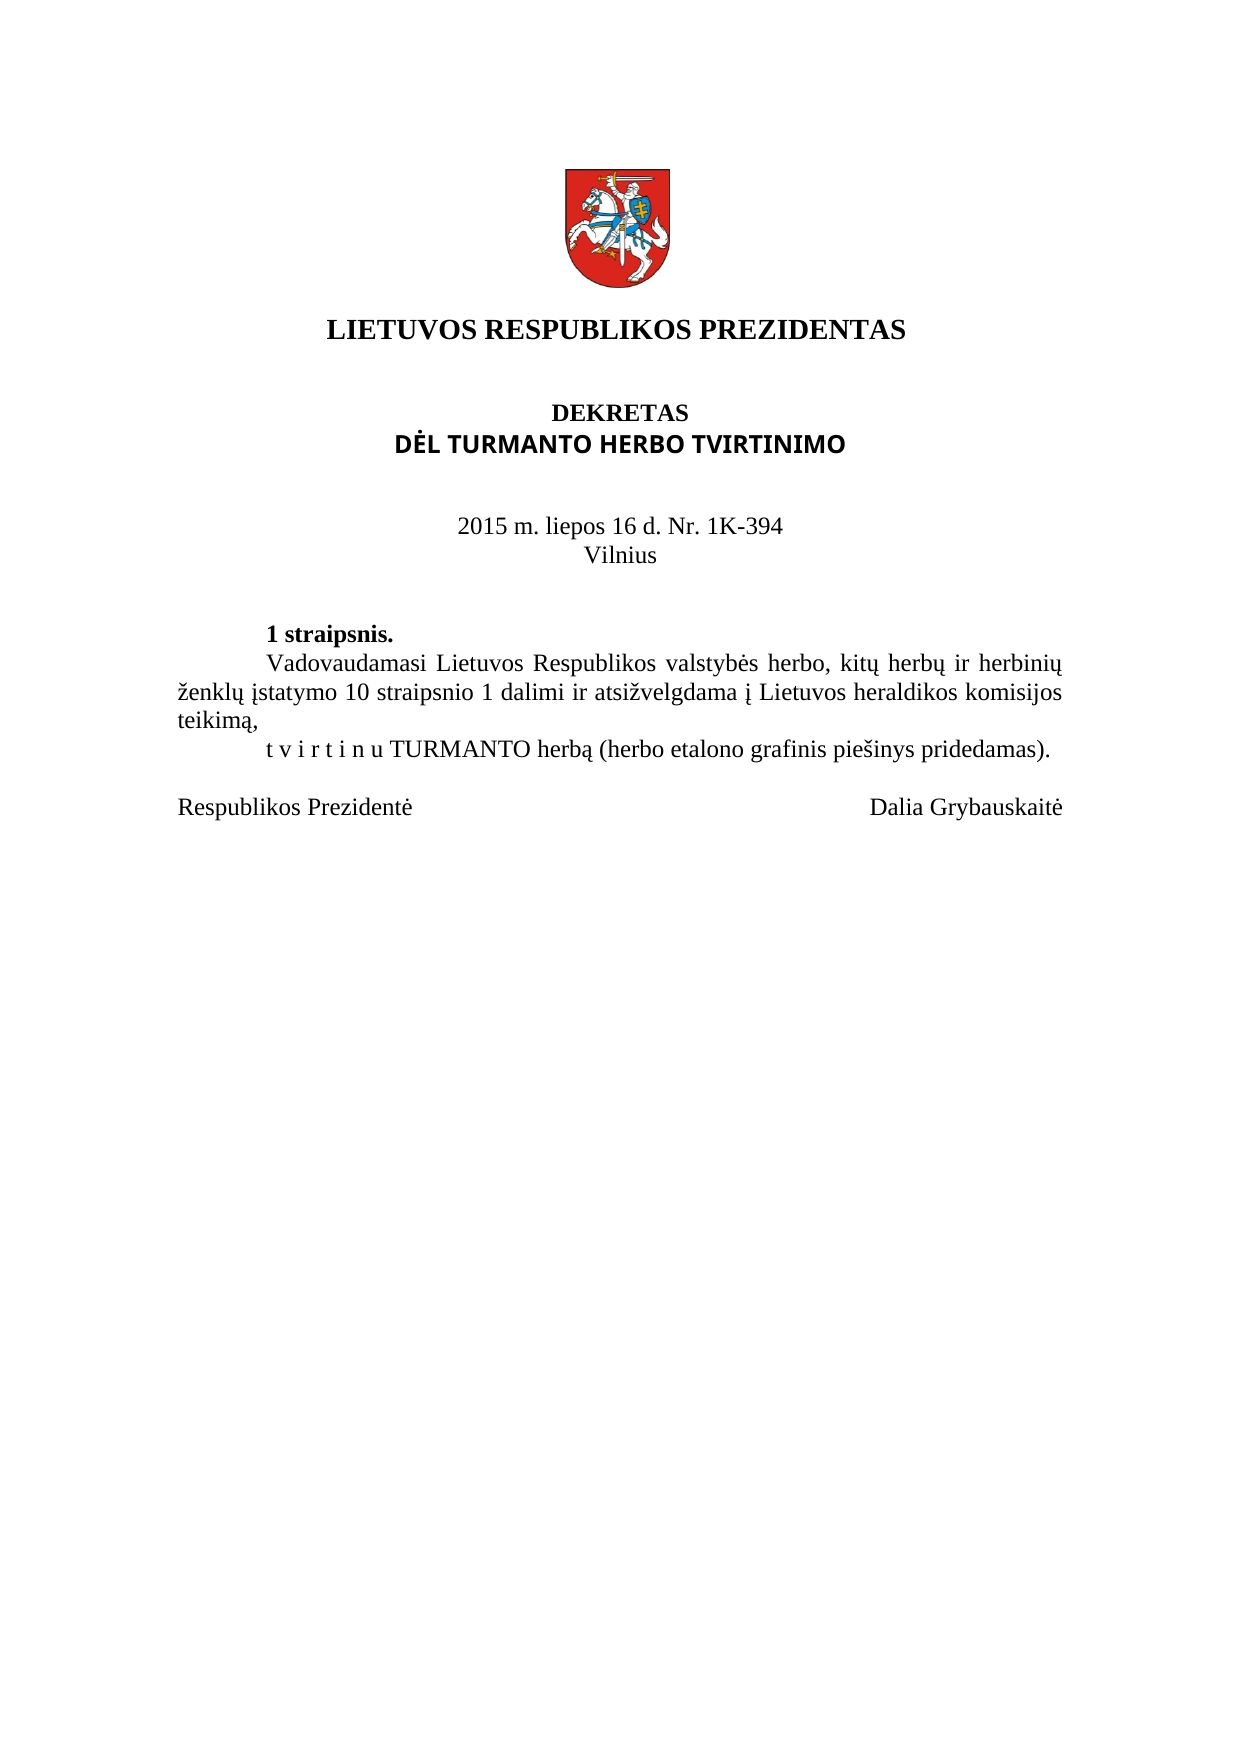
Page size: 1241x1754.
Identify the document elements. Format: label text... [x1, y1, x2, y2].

text DEKRETAS [177, 398, 1063, 427]
text Vadovaudamasi Lietuvos Respublikos valstybės herbo, kitų herbų ir herbinių ženklų įstatymo 10 straipsnio 1 dalimi ir atsižvelgdama į Lietuvos heraldikos komisijos teikimą, [177, 648, 1063, 734]
text Respublikos Prezidentė Dalia Grybauskaitė [177, 792, 1063, 820]
text 2015 m. liepos 16 d. Nr. 1K-394 [177, 511, 1063, 540]
text 1 straipsnis. [177, 619, 1063, 648]
text t v i r t i n u TURMANTO herbą (herbo etalono grafinis piešinys pridedamas). [177, 734, 1063, 763]
text Vilnius [177, 540, 1063, 569]
text Dėl TURMANTO HERBO TVIRTINIMO [177, 427, 1063, 461]
text LIETUVOS RESPUBLIKOS PREZIDENTAS [177, 312, 1063, 346]
